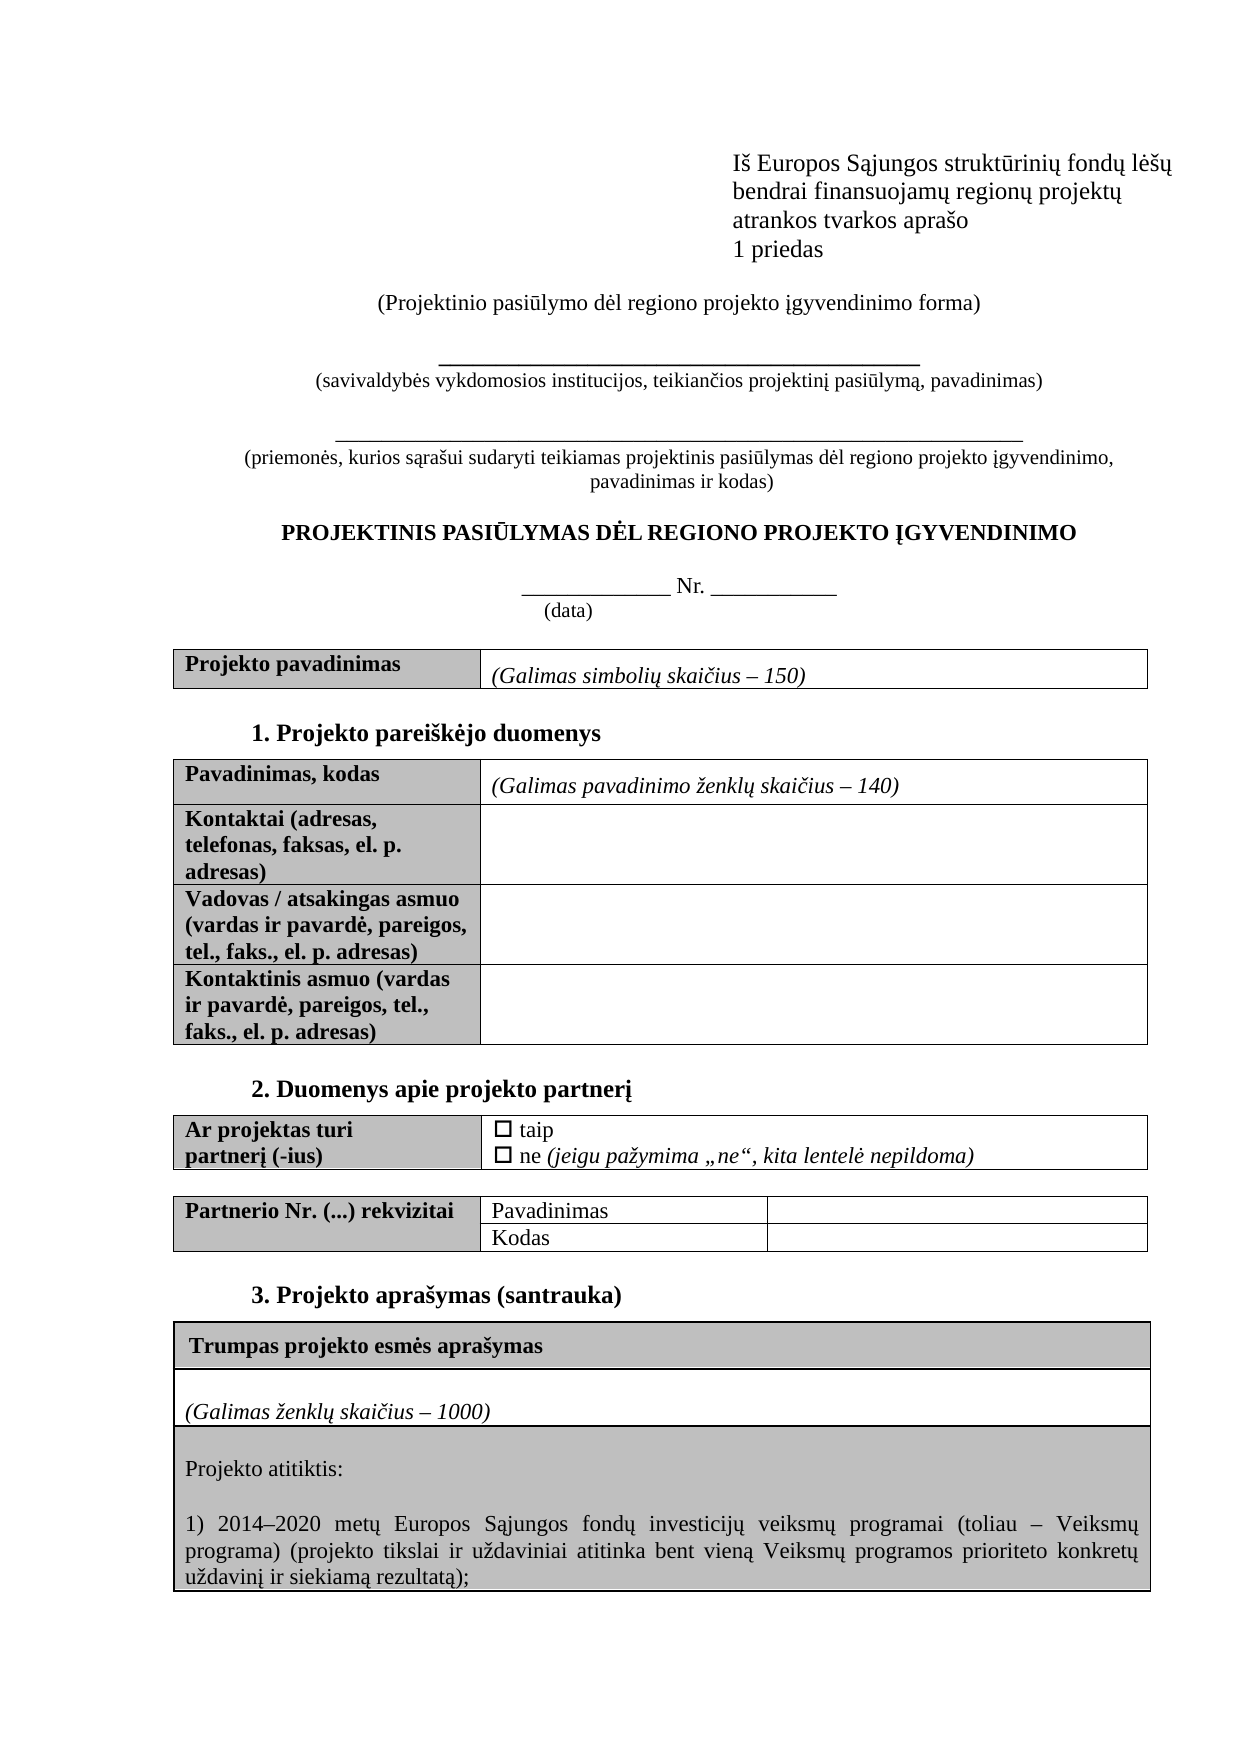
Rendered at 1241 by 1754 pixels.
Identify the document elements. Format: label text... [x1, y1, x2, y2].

text PROJEKTINIS PASIŪLYMAS DĖL REGIONO PROJEKTO ĮGYVENDINIMO [177, 519, 1181, 546]
text 1. Projekto pareiškėjo duomenys [251, 718, 1181, 747]
table_cell [1151, 1368, 1179, 1424]
table_cell Kontaktai (adresas, telefonas, faksas, el. p. adresas) [174, 805, 480, 884]
table_header Pavadinimas, kodas [174, 760, 480, 804]
table_cell [481, 805, 1147, 884]
text atrankos tvarkos aprašo [732, 205, 1181, 234]
text pavadinimas ir kodas) [177, 469, 1181, 493]
table_header Pavadinimas [481, 1197, 767, 1223]
text (priemonės, kurios sąrašui sudaryti teikiamas projektinis pasiūlymas dėl regiono projekto įgyvendinimo, [177, 445, 1181, 469]
table_cell [481, 885, 1147, 964]
text _____________ Nr. ___________ [177, 572, 1181, 598]
table_header (Galimas simbolių skaičius – 150) [481, 650, 1147, 688]
text (Projektinio pasiūlymo dėl regiono projekto įgyvendinimo forma) [177, 289, 1181, 315]
table_header (Galimas pavadinimo ženklų skaičius – 140) [481, 760, 1147, 804]
text (data) [177, 598, 1181, 622]
table_header Trumpas projekto esmės aprašymas [175, 1323, 1150, 1367]
text 2. Duomenys apie projekto partnerį [251, 1074, 1181, 1103]
text (savivaldybės vykdomosios institucijos, teikiančios projektinį pasiūlymą, pavadinimas) [177, 368, 1181, 392]
text Iš Europos Sąjungos struktūrinių fondų lėšų [732, 148, 1181, 176]
table_cell [481, 965, 1147, 1044]
table_cell Projekto atitiktis: 1) 2014–2020 metų Europos Sąjungos fondų investicijų veiksmų programai (toliau – Veiksmų programa) (projekto tikslai ir uždaviniai atitinka bent vieną Veiksmų programos prioriteto konkretų uždavinį ir siekiamą rezultatą); [175, 1427, 1150, 1589]
table_cell Kontaktinis asmuo (vardas ir pavardė, pareigos, tel., faks., el. p. adresas) [174, 965, 480, 1044]
table_header Ar projektas turi partnerį (-ius) [174, 1116, 481, 1168]
table_cell [1151, 1425, 1179, 1589]
table_cell Kodas [481, 1224, 767, 1251]
table_header [768, 1197, 1147, 1223]
text ____________________________________________________________ [177, 418, 1181, 445]
text 1 priedas [732, 234, 1181, 263]
table_cell (Galimas ženklų skaičius – 1000) [175, 1370, 1150, 1424]
table_header [1151, 1321, 1179, 1367]
table_header Projekto pavadinimas [174, 650, 480, 688]
table_cell Vadovas / atsakingas asmuo (vardas ir pavardė, pareigos, tel., faks., el. p. adresas) [174, 885, 480, 964]
table_header Partnerio Nr. (...) rekvizitai [174, 1197, 480, 1251]
table_cell [768, 1224, 1147, 1251]
text bendrai finansuojamų regionų projektų [732, 176, 1181, 205]
table_header  taip  ne (jeigu pažymima „ne“, kita lentelė nepildoma) [482, 1116, 1147, 1168]
text __________________________________________ [177, 342, 1181, 368]
text 3. Projekto aprašymas (santrauka) [177, 1281, 1181, 1309]
